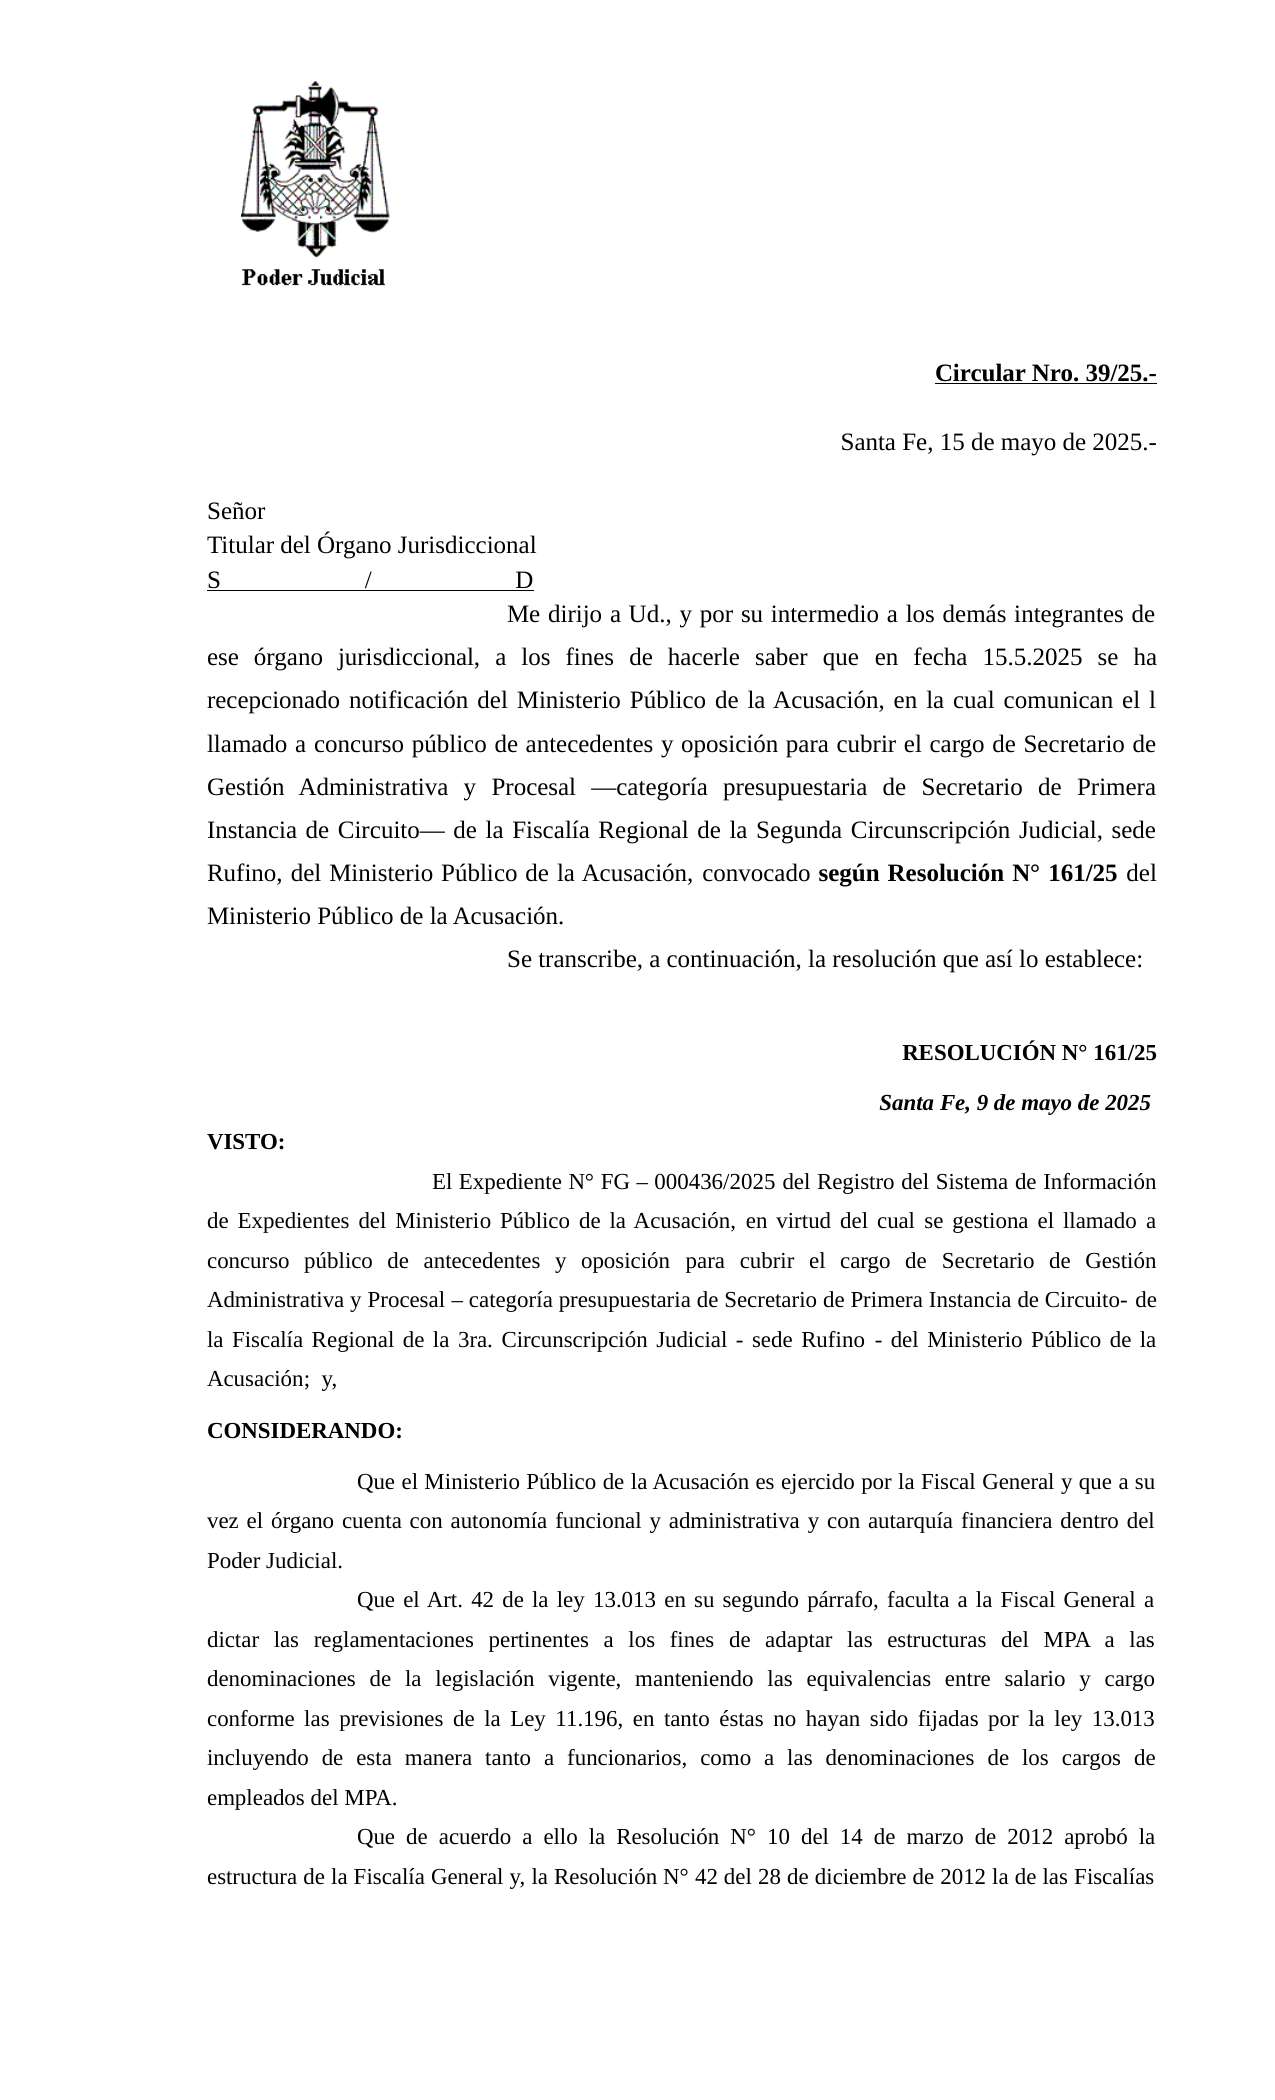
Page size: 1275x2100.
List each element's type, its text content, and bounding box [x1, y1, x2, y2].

text Que el Ministerio Público de la Acusación es ejercido por la Fiscal General y que a su vez el órgano cuenta con autonomía funcional y administrativa y con autarquía financiera dentro del Poder Judicial. [207, 1468, 1157, 1573]
text Santa Fe, 9 de mayo de 2025 [207, 1089, 1157, 1115]
text Circular Nro. 39/25.- [207, 358, 1157, 387]
picture [241, 81, 391, 307]
text Señor [207, 496, 1157, 524]
text Que de acuerdo a ello la Resolución N° 10 del 14 de marzo de 2012 aprobó la estructura de la Fiscalía General y, la Resolución N° 42 del 28 de diciembre de 2012 la de las Fiscalías [207, 1823, 1157, 1889]
text El Expediente N° FG – 000436/2025 del Registro del Sistema de Información de Expedientes del Ministerio Público de la Acusación, en virtud del cual se gestiona el llamado a concurso público de antecedentes y oposición para cubrir el cargo de Secretario de Gestión Administrativa y Procesal – categoría presupuestaria de Secretario de Primera Instancia de Circuito- de la Fiscalía Regional de la 3ra. Circunscripción Judicial - sede Rufino - del Ministerio Público de la Acusación; y, [207, 1168, 1157, 1392]
text VISTO: [207, 1128, 1157, 1155]
text RESOLUCIÓN N° 161/25 [207, 1039, 1157, 1065]
text Titular del Órgano Jurisdiccional [207, 530, 1157, 559]
text Que el Art. 42 de la ley 13.013 en su segundo párrafo, faculta a la Fiscal General a dictar las reglamentaciones pertinentes a los fines de adaptar las estructuras del MPA a las denominaciones de la legislación vigente, manteniendo las equivalencias entre salario y cargo conforme las previsiones de la Ley 11.196, en tanto éstas no hayan sido fijadas por la ley 13.013 incluyendo de esta manera tanto a funcionarios, como a las denominaciones de los cargos de empleados del MPA. [207, 1586, 1157, 1810]
text Me dirijo a Ud., y por su intermedio a los demás integrantes de ese órgano jurisdiccional, a los fines de hacerle saber que en fecha 15.5.2025 se ha recepcionado notificación del Ministerio Público de la Acusación, en la cual comunican el l llamado a concurso público de antecedentes y oposición para cubrir el cargo de Secretario de Gestión Administrativa y Procesal —categoría presupuestaria de Secretario de Primera Instancia de Circuito— de la Fiscalía Regional de la Segunda Circunscripción Judicial, sede Rufino, del Ministerio Público de la Acusación, convocado según Resolución N° 161/25 del Ministerio Público de la Acusación. [207, 599, 1157, 930]
text Se transcribe, a continuación, la resolución que así lo establece: [207, 944, 1157, 973]
text CONSIDERANDO: [207, 1417, 1157, 1443]
text Santa Fe, 15 de mayo de 2025.- [207, 427, 1157, 456]
text S / D [207, 565, 1157, 593]
